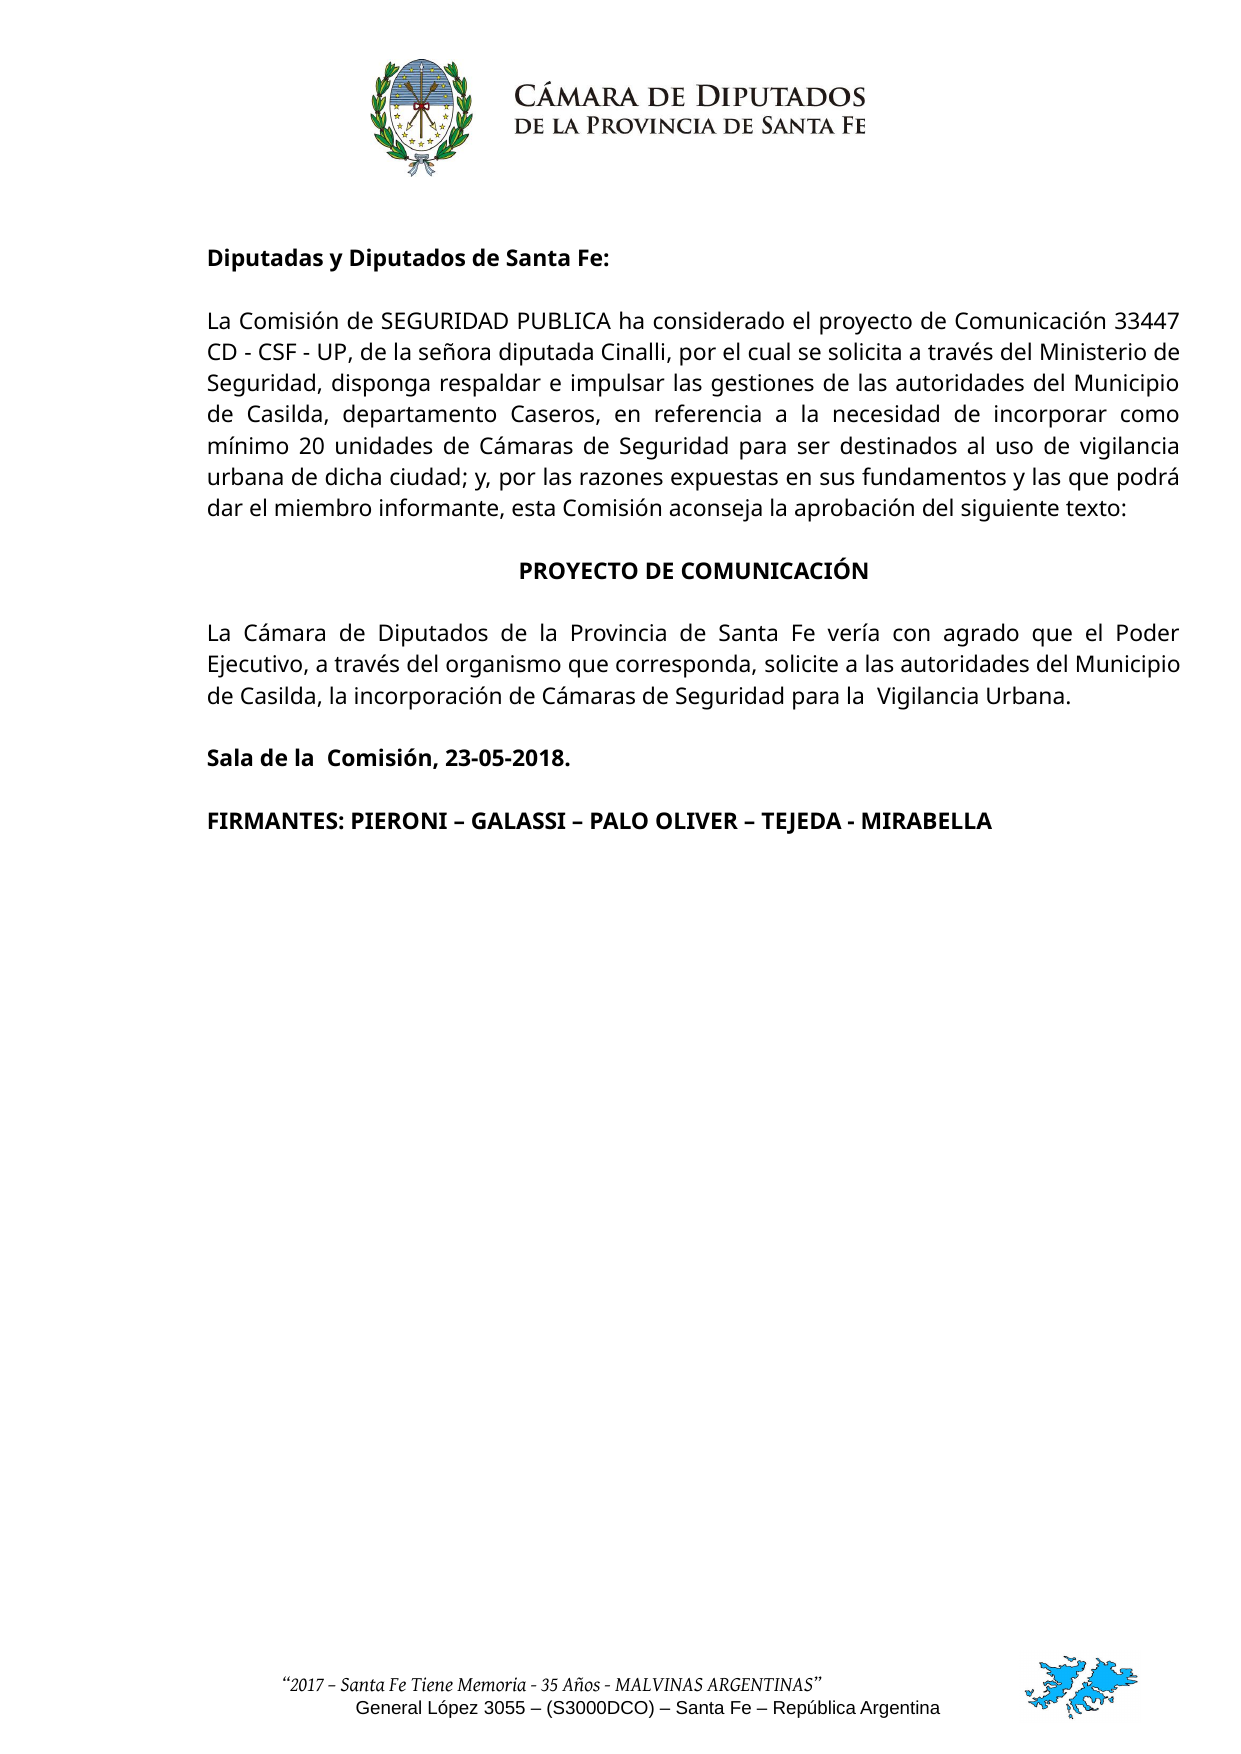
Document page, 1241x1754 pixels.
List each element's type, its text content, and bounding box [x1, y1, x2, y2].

text La Comisión de SEGURIDAD PUBLICA ha considerado el proyecto de Comunicación 33447 CD - CSF - UP, de la señora diputada Cinalli, por el cual se solicita a través del Ministerio de Seguridad, disponga respaldar e impulsar las gestiones de las autoridades del Municipio de Casilda, departamento Caseros, en referencia a la necesidad de incorporar como mínimo 20 unidades de Cámaras de Seguridad para ser destinados al uso de vigilancia urbana de dicha ciudad; y, por las razones expuestas en sus fundamentos y las que podrá dar el miembro informante, esta Comisión aconseja la aprobación del siguiente texto: [207, 305, 1181, 523]
text FIRMANTES: PIERONI – GALASSI – PALO OLIVER – TEJEDA - MIRABELLA [207, 805, 1181, 836]
picture [370, 59, 866, 181]
text PROYECTO DE COMUNICACIÓN [207, 555, 1181, 586]
text La Cámara de Diputados de la Provincia de Santa Fe vería con agrado que el Poder Ejecutivo, a través del organismo que corresponda, solicite a las autoridades del Municipio de Casilda, la incorporación de Cámaras de Seguridad para la Vigilancia Urbana. [207, 617, 1181, 711]
picture [1018, 1650, 1141, 1723]
text Diputadas y Diputados de Santa Fe: [207, 242, 1181, 273]
text Sala de la Comisión, 23-05-2018. [207, 742, 1181, 773]
